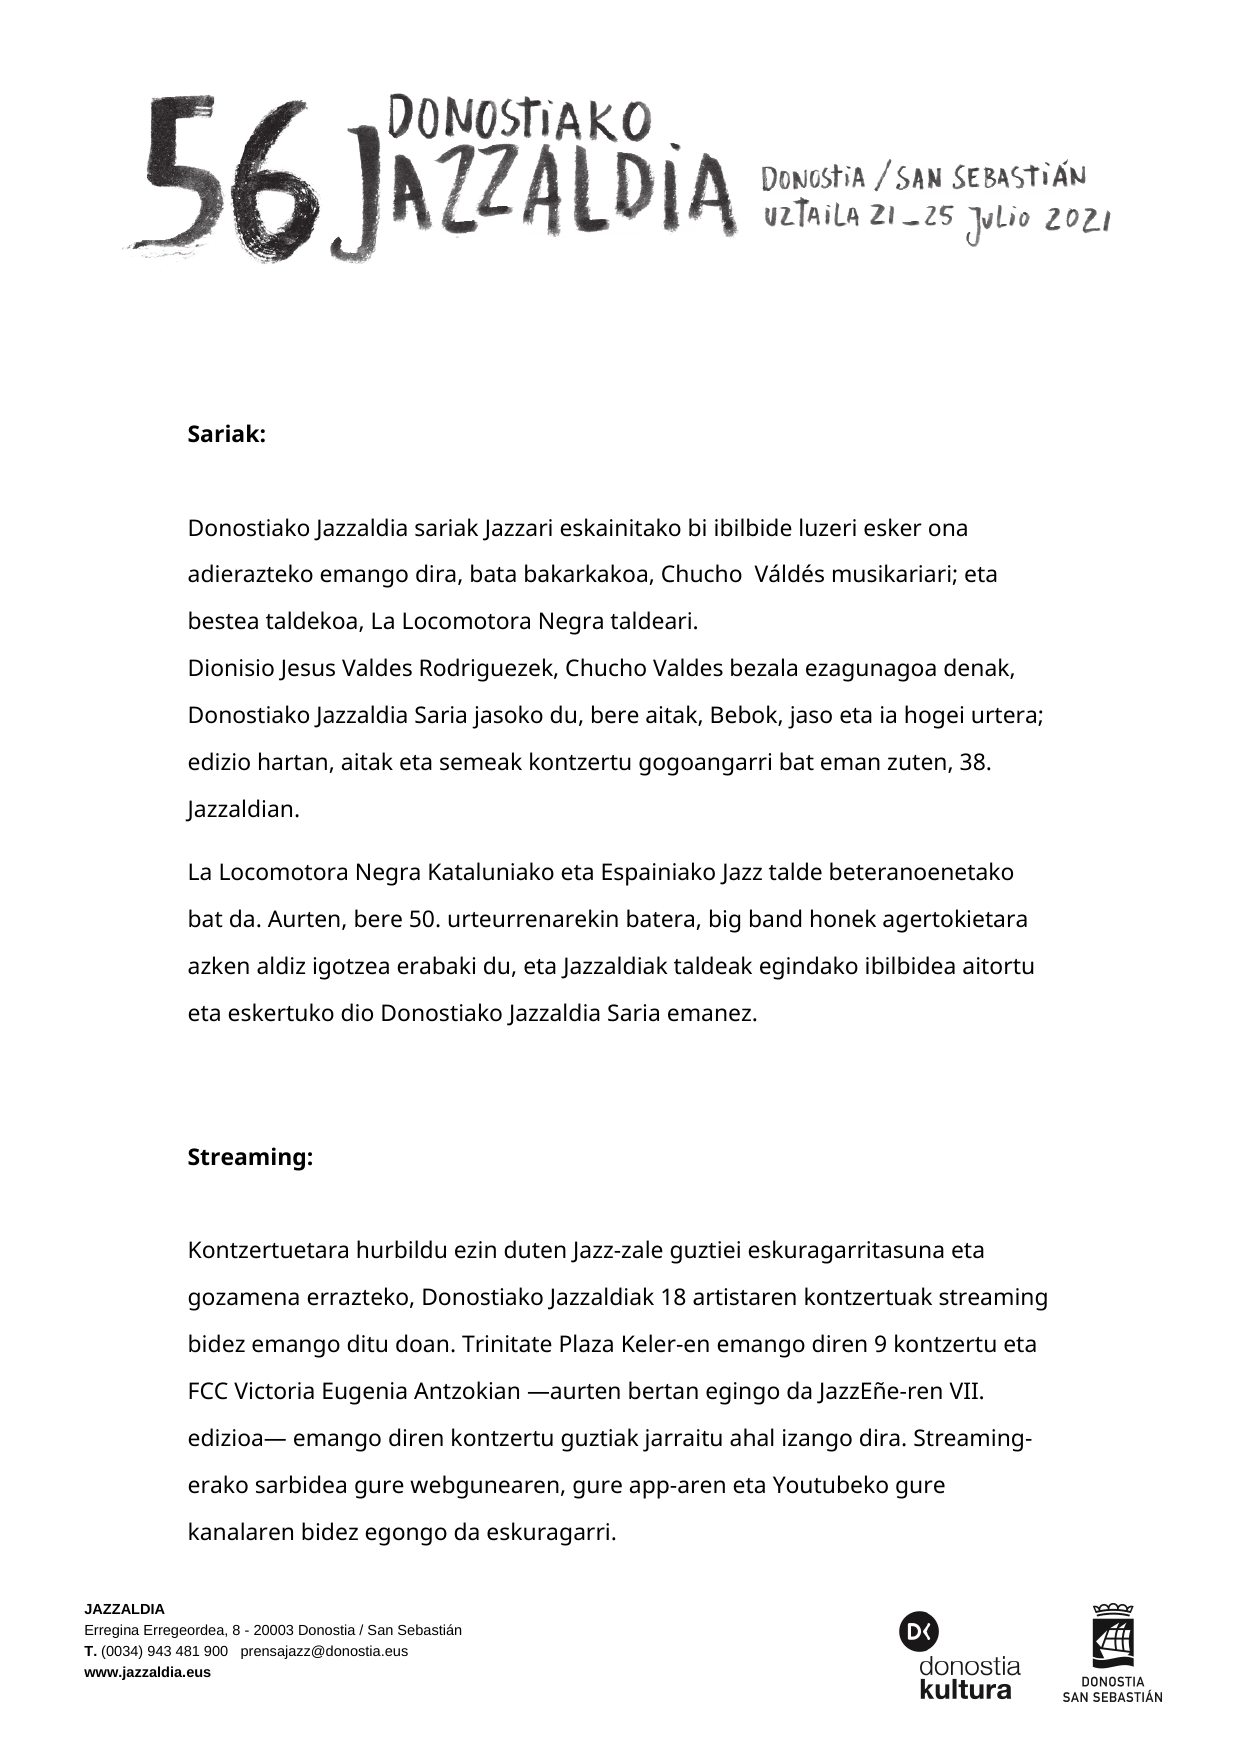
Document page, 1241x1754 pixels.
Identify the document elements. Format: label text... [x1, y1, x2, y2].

text Donostiako Jazzaldia sariak Jazzari eskainitako bi ibilbide luzeri esker ona adierazteko emango dira, bata bakarkakoa, Chucho Váldés musikariari; eta bestea taldekoa, La Locomotora Negra taldeari. [187, 512, 1053, 637]
text Streaming: [187, 1141, 1053, 1172]
text Kontzertuetara hurbildu ezin duten Jazz-zale guztiei eskuragarritasuna eta gozamena errazteko, Donostiako Jazzaldiak 18 artistaren kontzertuak streaming bidez emango ditu doan. Trinitate Plaza Keler-en emango diren 9 kontzertu eta FCC Victoria Eugenia Antzokian —aurten bertan egingo da JazzEñe-ren VII. edizioa— emango diren kontzertu guztiak jarraitu ahal izango dira. Streaming-erako sarbidea gure webgunearen, gure app-aren eta Youtubeko gure kanalaren bidez egongo da eskuragarri. [187, 1234, 1053, 1547]
picture [1, 1572, 1236, 1751]
text La Locomotora Negra Kataluniako eta Espainiako Jazz talde beteranoenetako bat da. Aurten, bere 50. urteurrenarekin batera, big band honek agertokietara azken aldiz igotzea erabaki du, eta Jazzaldiak taldeak egindako ibilbidea aitortu eta eskertuko dio Donostiako Jazzaldia Saria emanez. [187, 856, 1053, 1028]
picture [96, 82, 1150, 271]
text Dionisio Jesus Valdes Rodriguezek, Chucho Valdes bezala ezagunagoa denak, Donostiako Jazzaldia Saria jasoko du, bere aitak, Bebok, jaso eta ia hogei urtera; edizio hartan, aitak eta semeak kontzertu gogoangarri bat eman zuten, 38. Jazzaldian. [187, 652, 1053, 824]
text Sariak: [187, 418, 1053, 449]
